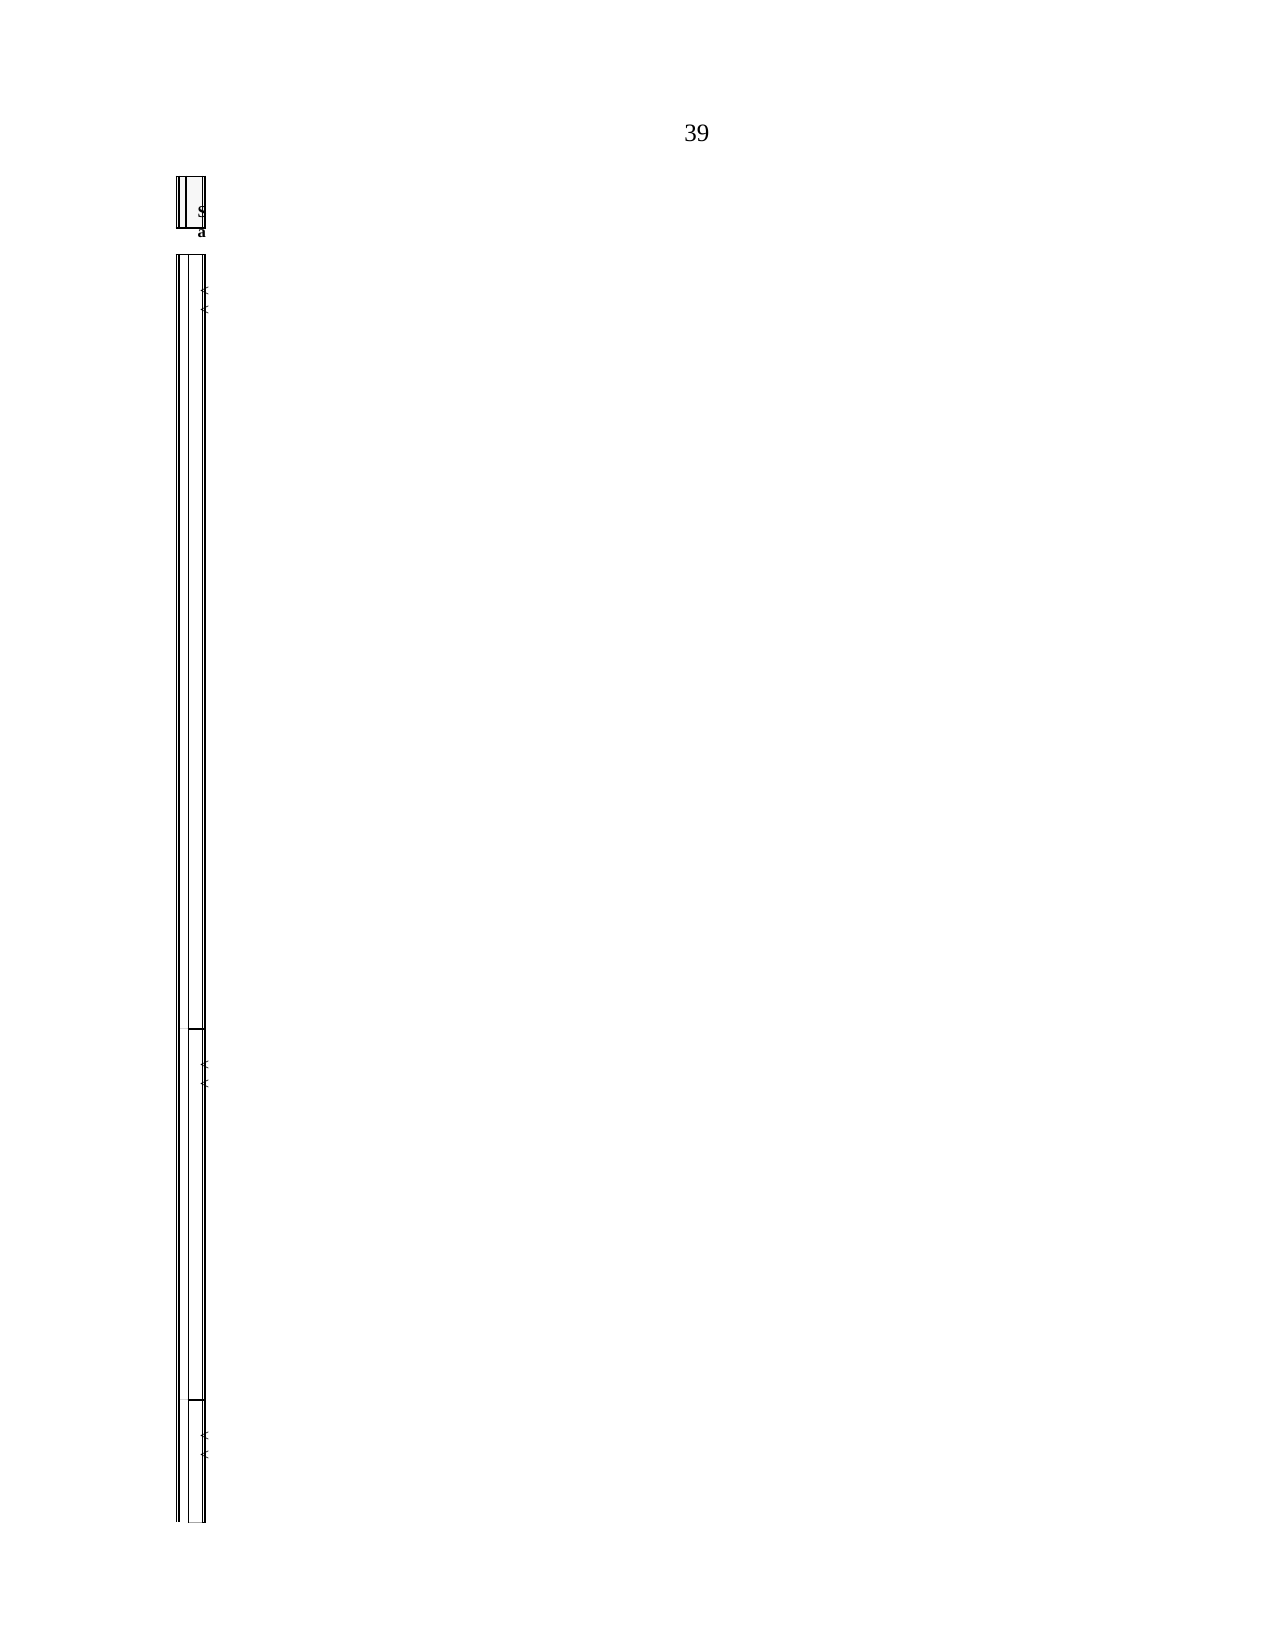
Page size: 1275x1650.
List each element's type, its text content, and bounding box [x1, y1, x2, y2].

table_cell <<Yra ARBA Nėra ARBA {Papildomas paaiškinimas}>> [189, 255, 202, 1028]
table_header Savybės aprašymas [187, 177, 202, 227]
table_cell [179, 229, 186, 254]
table_cell <<Yra ARBA Nėra ARBA {Papildomas paaiškinimas}>> [189, 1030, 202, 1399]
table_cell dokumento parašas; [180, 1029, 188, 1399]
table_cell [186, 229, 203, 254]
table_cell <<Yra ARBA Nėra ARBA {Papildomas paaiškinimas}>> [189, 1401, 202, 1522]
table_cell saugos modulio identifikacinis numeris; [180, 255, 188, 1028]
